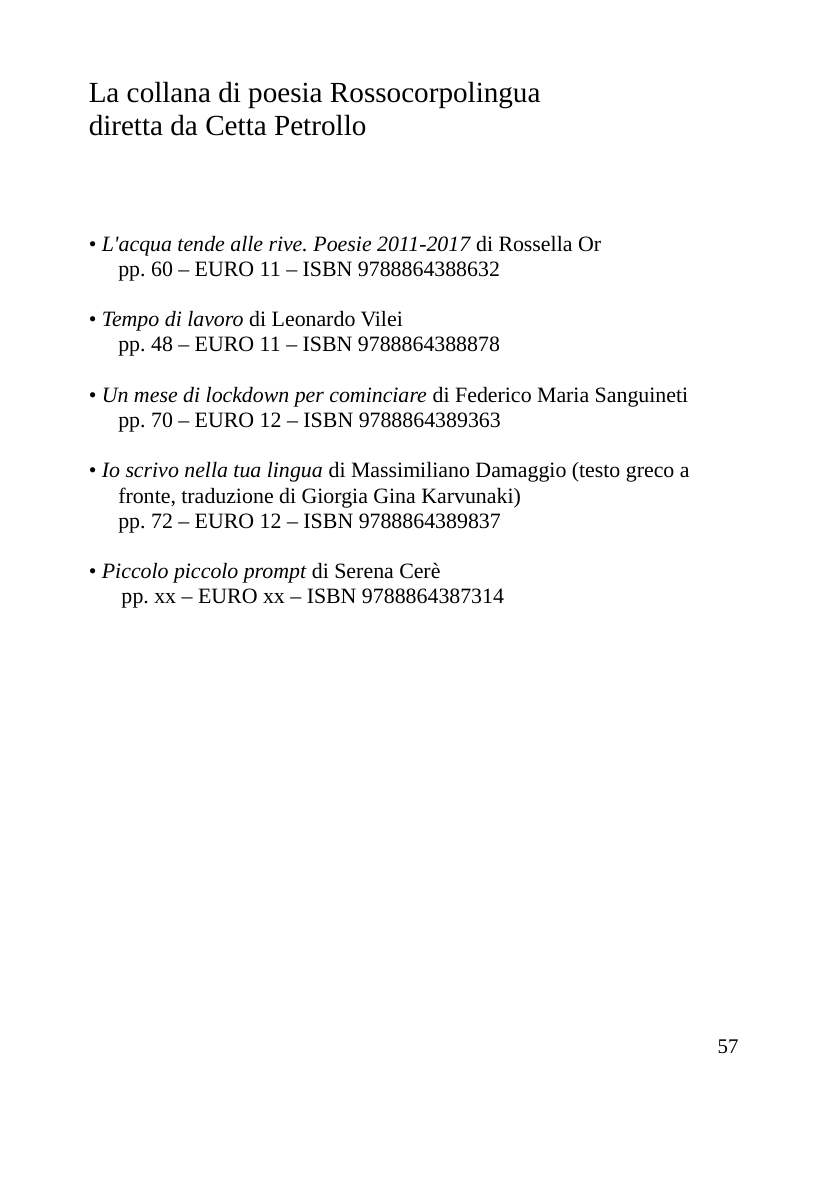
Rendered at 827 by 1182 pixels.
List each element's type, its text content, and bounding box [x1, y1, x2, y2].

text diretta da Cetta Petrollo [88, 108, 738, 142]
text pp. xx – EURO xx – ISBN 9788864387314 [88, 583, 738, 609]
text • L'acqua tende alle rive. Poesie 2011-2017 di Rossella Or pp. 60 – EURO 11 – ISBN 9788864388632 [88, 231, 738, 281]
text • Piccolo piccolo prompt di Serena Cerè [88, 558, 738, 583]
text La collana di poesia Rossocorpolingua [88, 75, 738, 108]
text • Un mese di lockdown per cominciare di Federico Maria Sanguineti pp. 70 – EURO 12 – ISBN 9788864389363 [88, 382, 738, 432]
text • Io scrivo nella tua lingua di Massimiliano Damaggio (testo greco a fronte, traduzione di Giorgia Gina Karvunaki) pp. 72 – EURO 12 – ISBN 9788864389837 [88, 457, 738, 533]
text • Tempo di lavoro di Leonardo Vilei pp. 48 – EURO 11 – ISBN 9788864388878 [88, 306, 738, 357]
